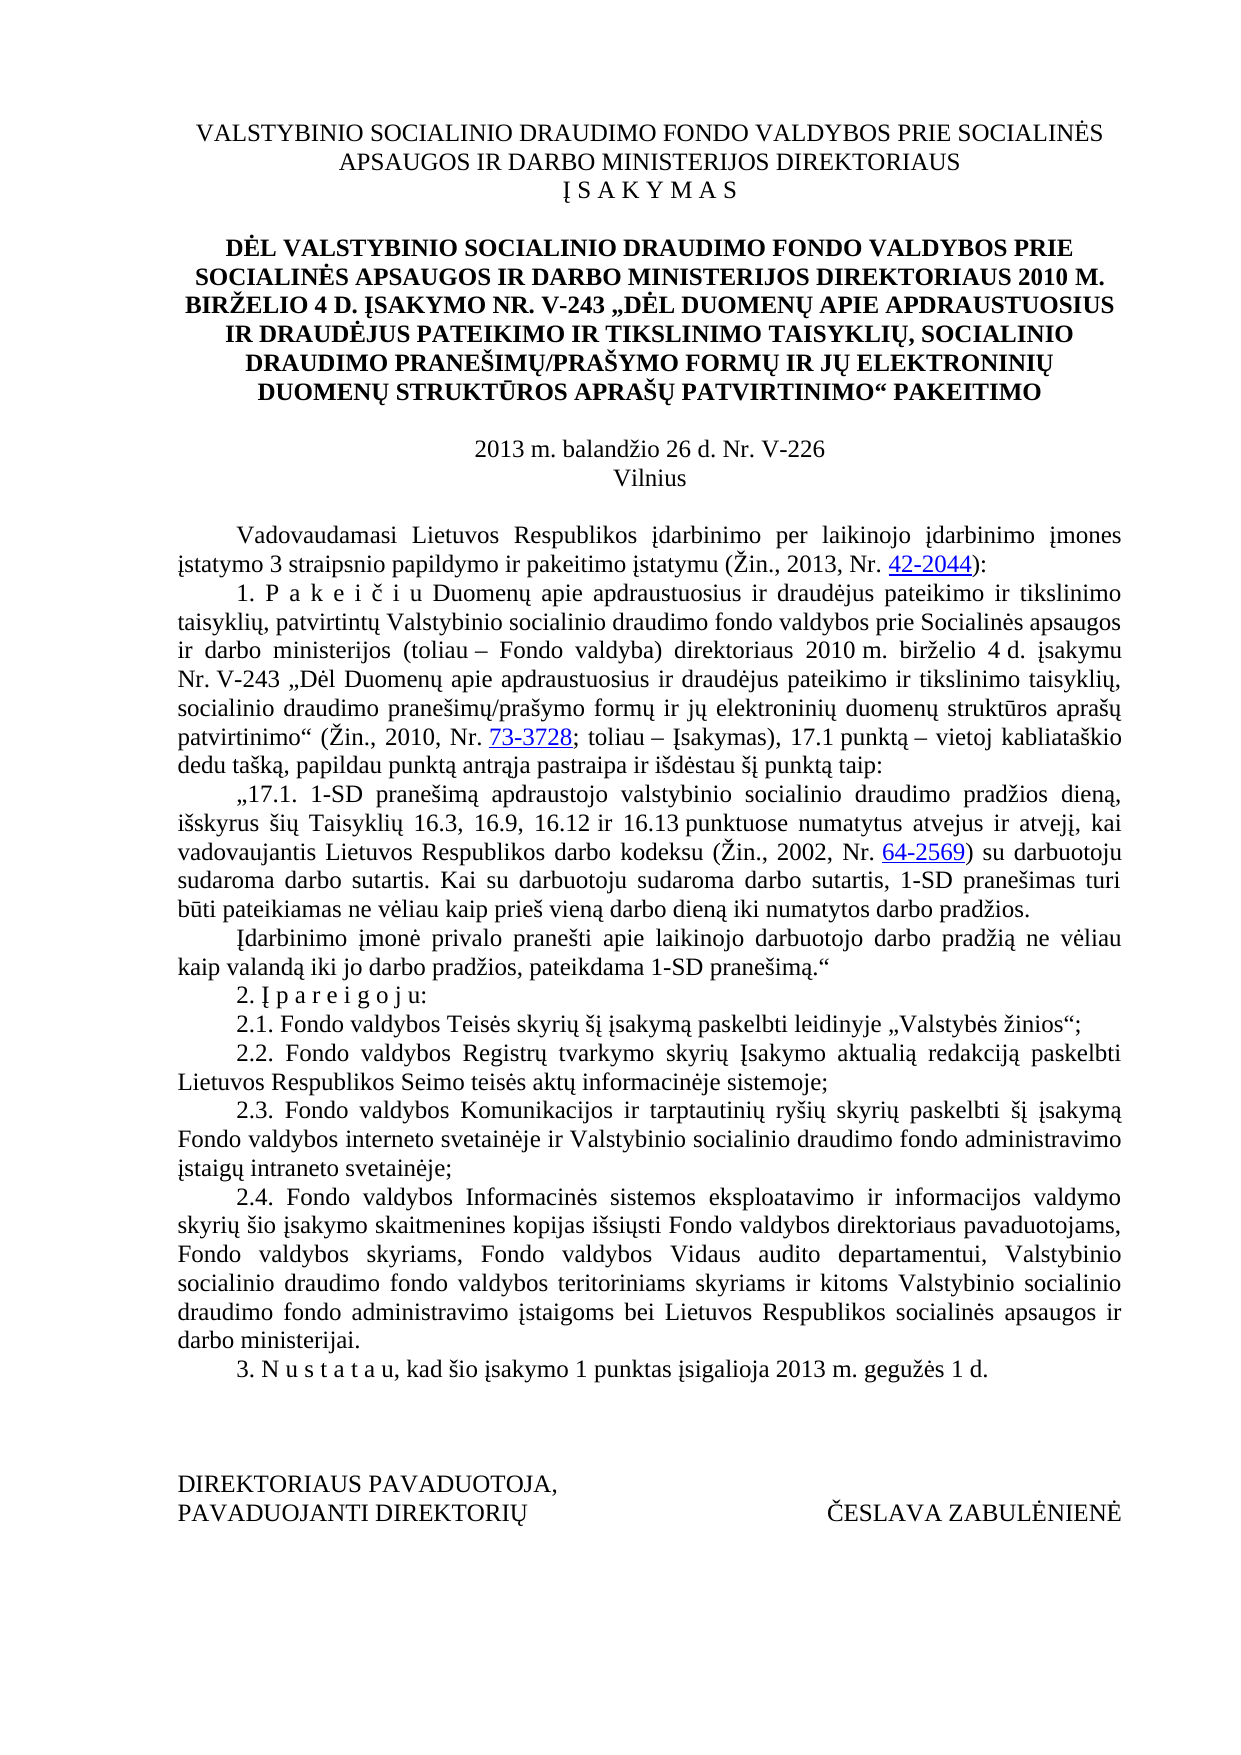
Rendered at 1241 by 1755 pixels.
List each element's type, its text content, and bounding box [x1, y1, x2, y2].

text 2.3. Fondo valdybos Komunikacijos ir tarptautinių ryšių skyrių paskelbti šį įsakymą Fondo valdybos interneto svetainėje ir Valstybinio socialinio draudimo fondo administravimo įstaigų intraneto svetainėje; [177, 1096, 1122, 1182]
text pavaduojanti direktorių Česlava ZabulėnIEnė [177, 1498, 1122, 1527]
text Valstybinio socialinio draudimo fondo valdybos prie Socialinės apsaugos ir darbo ministerijos DirektoriAus [177, 118, 1122, 176]
text Įdarbinimo įmonė privalo pranešti apie laikinojo darbuotojo darbo pradžią ne vėliau kaip valandą iki jo darbo pradžios, pateikdama 1-SD pranešimą.“ [177, 923, 1122, 981]
text 2.2. Fondo valdybos Registrų tvarkymo skyrių Įsakymo aktualią redakciją paskelbti Lietuvos Respublikos Seimo teisės aktų informacinėje sistemoje; [177, 1038, 1122, 1096]
text 3. N u s t a t a u, kad šio įsakymo 1 punktas įsigalioja 2013 m. gegužės 1 d. [177, 1354, 1122, 1383]
text 2013 m. balandžio 26 d. Nr. V-226 [177, 434, 1122, 463]
text Vilnius [177, 463, 1122, 492]
text DĖL VALSTYBINIO SOCIALINIO DRAUDIMO FONDO VALDYBOS PRIE SOCIALINĖS APSAUGOS IR DARBO MINISTERIJOS DIREKTORIAUS 2010 M. BIRŽELIO 4 D. ĮSAKYMO Nr. V-243 „DĖL DUOMENŲ APIE APDRAUSTUOSIUS IR DRAUDĖJUS PATEIKIMO IR TIKSLINIMO TAISYKLIŲ, SOCIALINIO DRAUDIMO PRANEŠIMŲ/PRAŠYMO FORMŲ IR JŲ ELEKTRONINIŲ DUOMENŲ STRUKTŪROS APRAŠŲ PATVIRTINIMO“ PAKEITIMO [177, 233, 1122, 406]
text Direktoriaus pavaduotoja, [177, 1469, 1122, 1498]
text „17.1. 1-SD pranešimą apdraustojo valstybinio socialinio draudimo pradžios dieną, išskyrus šių Taisyklių 16.3, 16.9, 16.12 ir 16.13 punktuose numatytus atvejus ir atvejį, kai vadovaujantis Lietuvos Respublikos darbo kodeksu (Žin., 2002, Nr. 64-2569) su darbuotoju sudaroma darbo sutartis. Kai su darbuotoju sudaroma darbo sutartis, 1-SD pranešimas turi būti pateikiamas ne vėliau kaip prieš vieną darbo dieną iki numatytos darbo pradžios. [177, 779, 1122, 923]
text Vadovaudamasi Lietuvos Respublikos įdarbinimo per laikinojo įdarbinimo įmones įstatymo 3 straipsnio papildymo ir pakeitimo įstatymu (Žin., 2013, Nr. 42-2044): [177, 521, 1122, 578]
text 1. P a k e i č i u Duomenų apie apdraustuosius ir draudėjus pateikimo ir tikslinimo taisyklių, patvirtintų Valstybinio socialinio draudimo fondo valdybos prie Socialinės apsaugos ir darbo ministerijos (toliau – Fondo valdyba) direktoriaus 2010 m. birželio 4 d. įsakymu Nr. V-243 „Dėl Duomenų apie apdraustuosius ir draudėjus pateikimo ir tikslinimo taisyklių, socialinio draudimo pranešimų/prašymo formų ir jų elektroninių duomenų struktūros aprašų patvirtinimo“ (Žin., 2010, Nr. 73-3728; toliau – Įsakymas), 17.1 punktą – vietoj kabliataškio dedu tašką, papildau punktą antrąja pastraipa ir išdėstau šį punktą taip: [177, 578, 1122, 779]
text 2. Į p a r e i g o j u: [177, 981, 1122, 1009]
text 2.1. Fondo valdybos Teisės skyrių šį įsakymą paskelbti leidinyje „Valstybės žinios“; [177, 1009, 1122, 1038]
text Į s a k y m a s [177, 176, 1122, 204]
text 2.4. Fondo valdybos Informacinės sistemos eksploatavimo ir informacijos valdymo skyrių šio įsakymo skaitmenines kopijas išsiųsti Fondo valdybos direktoriaus pavaduotojams, Fondo valdybos skyriams, Fondo valdybos Vidaus audito departamentui, Valstybinio socialinio draudimo fondo valdybos teritoriniams skyriams ir kitoms Valstybinio socialinio draudimo fondo administravimo įstaigoms bei Lietuvos Respublikos socialinės apsaugos ir darbo ministerijai. [177, 1182, 1122, 1354]
